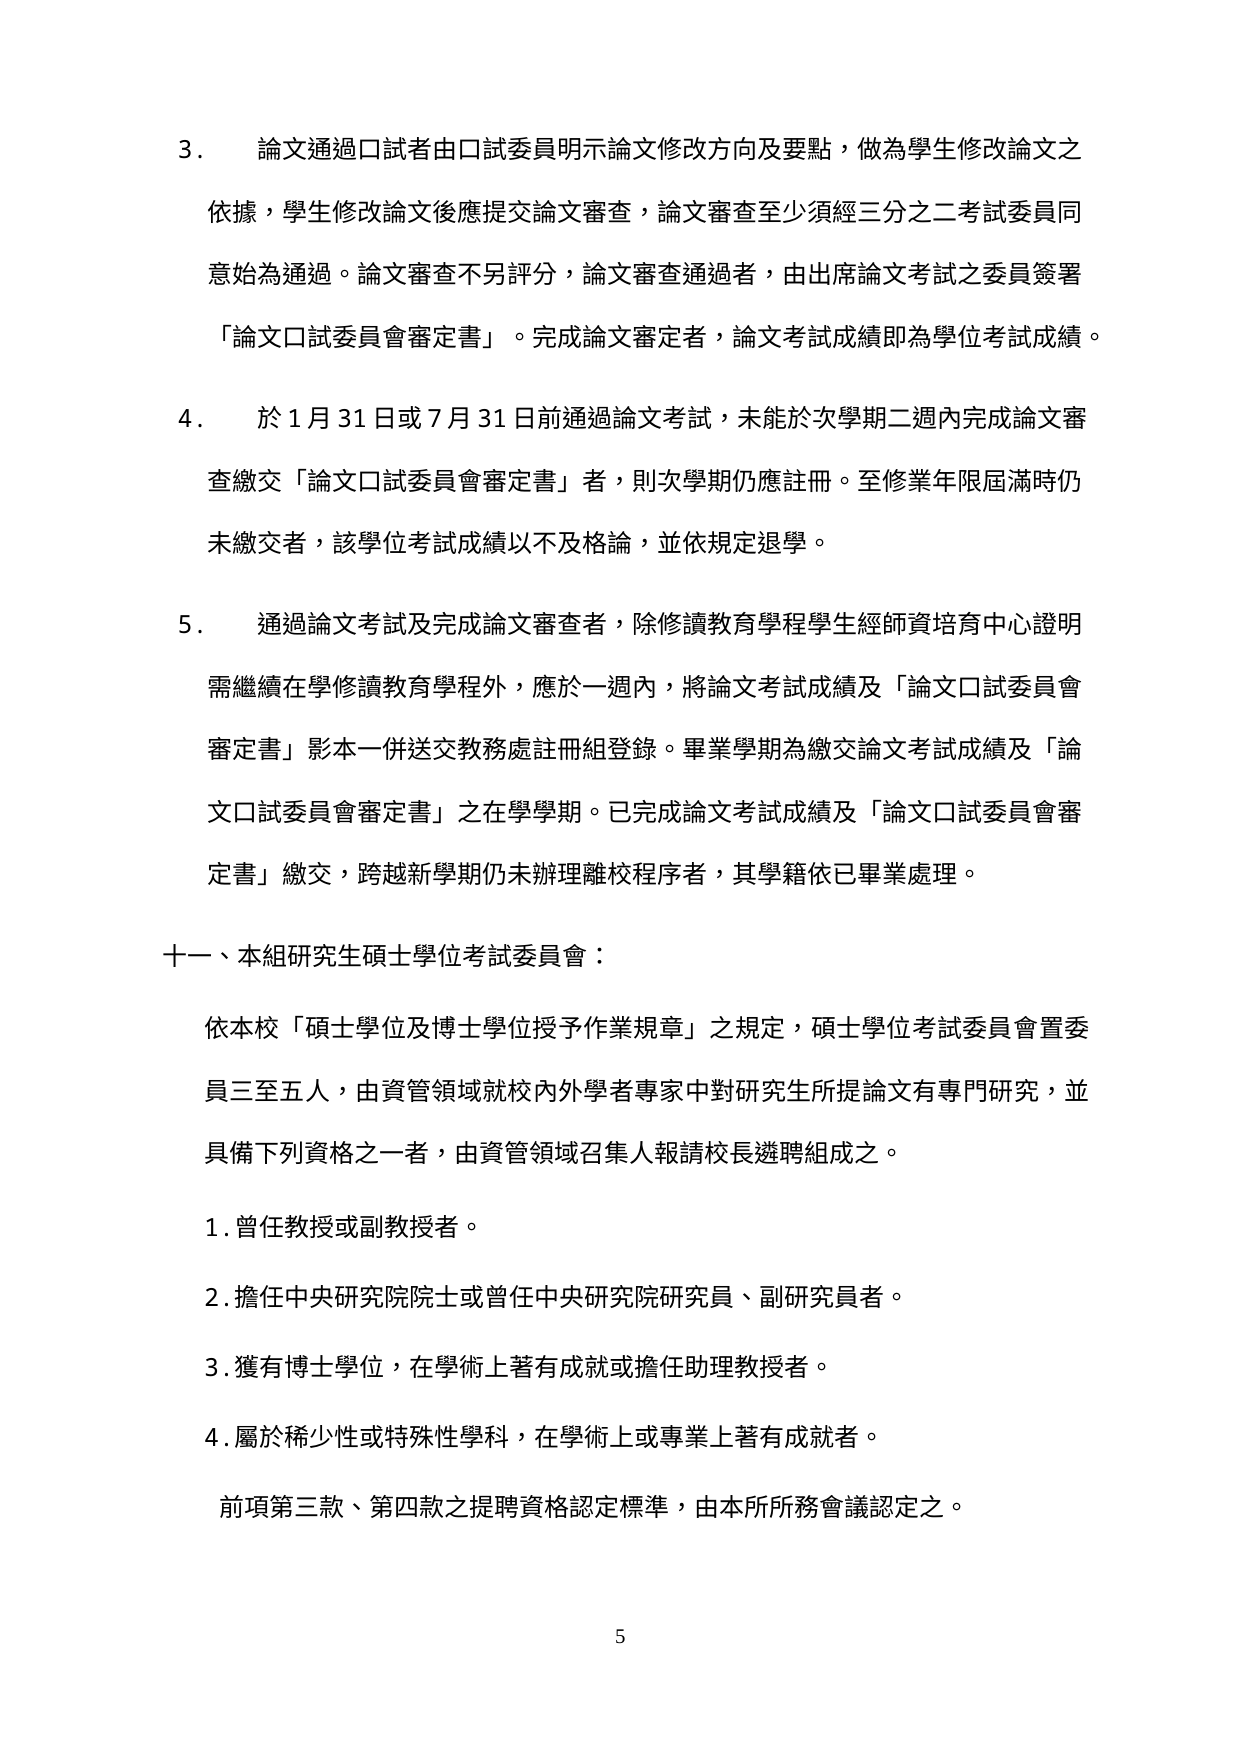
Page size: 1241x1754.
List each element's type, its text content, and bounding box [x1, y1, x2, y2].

text 1.曾任教授或副教授者。 [204, 1184, 1092, 1246]
text 4.屬於稀少性或特殊性學科，在學術上或專業上著有成就者。 [204, 1394, 1092, 1456]
list 通過論文考試及完成論文審查者，除修讀教育學程學生經師資培育中心證明需繼續在學修讀教育學程外，應於一週內，將論文考試成績及「論文口試委員會審定書」影本一併送交教務處註冊組登錄。畢業學期為繳交論文考試成績及「論文口試委員會審定書」之在學學期。已完成論文考試成績及「論文口試委員會審定書」繳交，跨越新學期仍未辦理離校程序者，其學籍依已畢業處理。 [177, 581, 1092, 894]
text 前項第三款、第四款之提聘資格認定標準，由本所所務會議認定之。 [204, 1464, 1092, 1526]
list 於1月31日或7月31日前通過論文考試，未能於次學期二週內完成論文審查繳交「論文口試委員會審定書」者，則次學期仍應註冊。至修業年限屆滿時仍未繳交者，該學位考試成績以不及格論，並依規定退學。 [177, 375, 1092, 563]
text 3.獲有博士學位，在學術上著有成就或擔任助理教授者。 [204, 1324, 1092, 1386]
text 依本校「碩士學位及博士學位授予作業規章」之規定，碩士學位考試委員會置委員三至五人，由資管領域就校內外學者專家中對研究生所提論文有專門研究，並具備下列資格之一者，由資管領域召集人報請校長遴聘組成之。 [204, 983, 1092, 1170]
text 2.擔任中央研究院院士或曾任中央研究院研究員、副研究員者。 [204, 1254, 1092, 1316]
text 十一、本組研究生碩士學位考試委員會： [148, 913, 1092, 975]
list 論文通過口試者由口試委員明示論文修改方向及要點，做為學生修改論文之依據，學生修改論文後應提交論文審查，論文審查至少須經三分之二考試委員同意始為通過。論文審查不另評分，論文審查通過者，由出席論文考試之委員簽署「論文口試委員會審定書」。完成論文審定者，論文考試成績即為學位考試成績。 [177, 106, 1092, 356]
